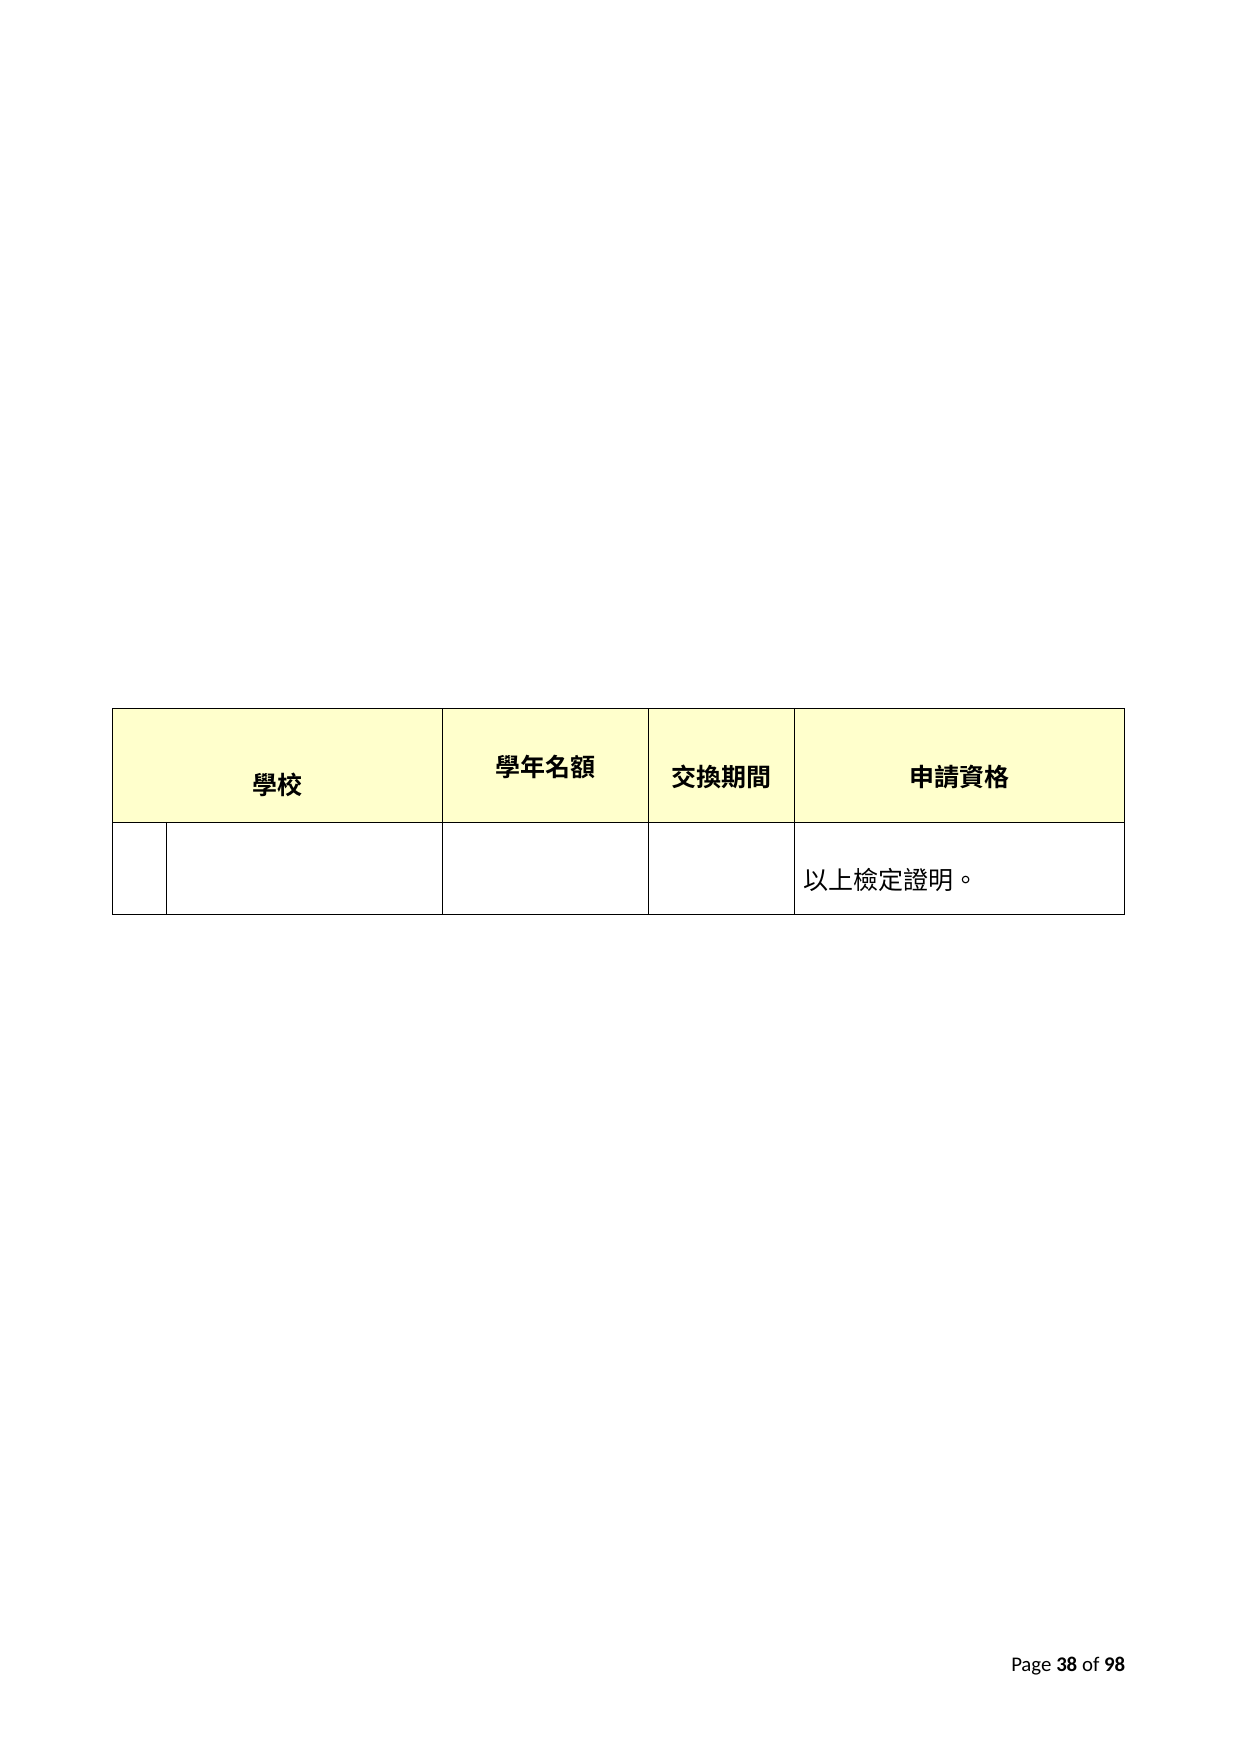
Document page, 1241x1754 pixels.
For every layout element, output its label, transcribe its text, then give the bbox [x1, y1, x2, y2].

table_cell 以上檢定證明。 [795, 823, 1124, 913]
table_header 交換期間 [649, 709, 794, 822]
table_header 學校 [113, 709, 442, 822]
table_header 申請資格 [795, 709, 1124, 822]
table_header 學年名額 [443, 709, 648, 822]
table_cell [113, 823, 166, 913]
table_cell [443, 823, 648, 913]
table_cell [649, 823, 794, 913]
table_cell [167, 823, 442, 913]
